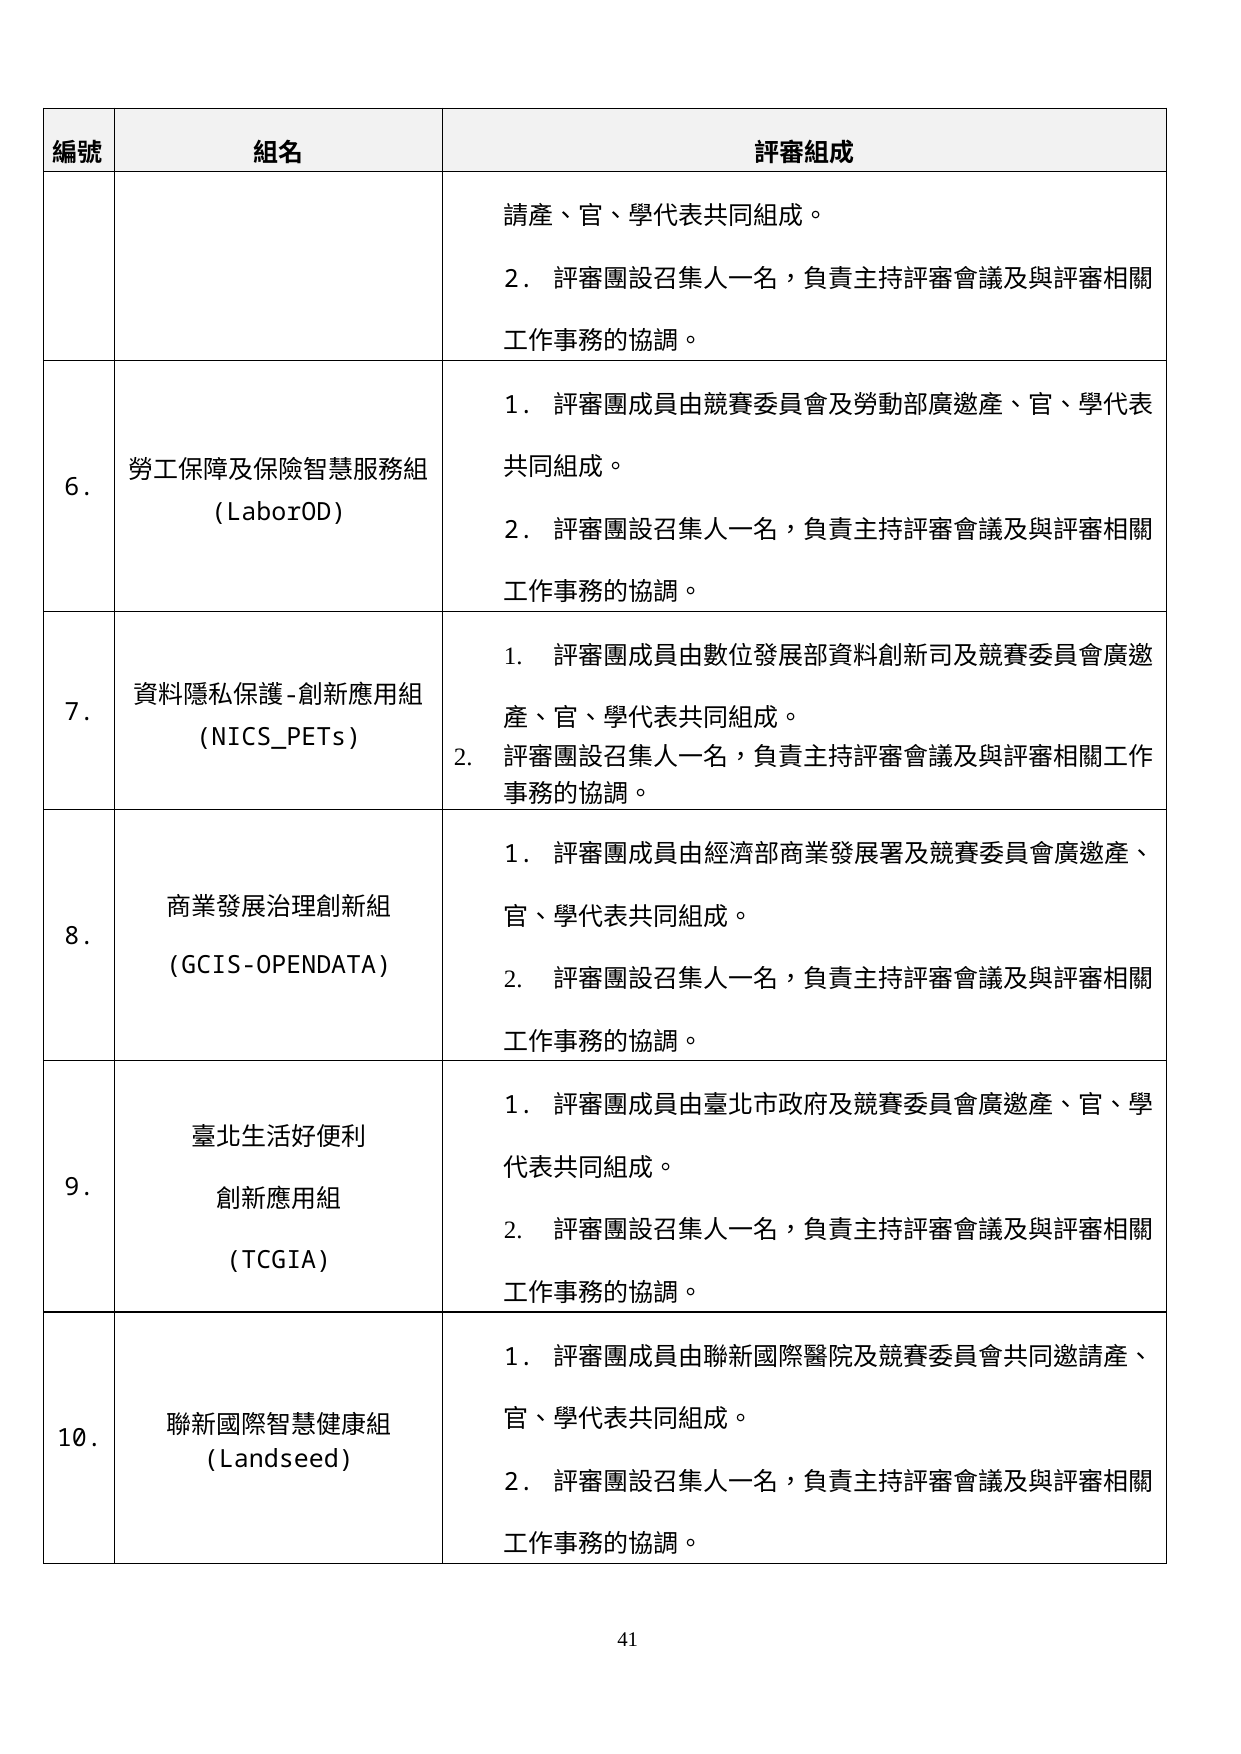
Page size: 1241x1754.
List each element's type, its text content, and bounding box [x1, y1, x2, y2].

table_cell 聯新國際智慧健康組 (Landseed) [115, 1313, 442, 1562]
table_cell 臺北生活好便利 創新應用組 (TCGIA) [115, 1061, 442, 1311]
table_cell 評審團成員由經濟部商業發展署及競賽委員會廣邀產、官、學代表共同組成。 評審團設召集人一名，負責主持評審會議及與評審相關工作事務的協調。 [443, 810, 1166, 1060]
table_cell 評審團成員由數位發展部資料創新司及競賽委員會廣邀產、官、學代表共同組成。 評審團設召集人一名，負責主持評審會議及與評審相關工作事務的協調。 [443, 612, 1166, 809]
table_cell [115, 172, 442, 360]
table_cell 評審團成員由競賽委員會及勞動部廣邀產、官、學代表共同組成。 評審團設召集人一名，負責主持評審會議及與評審相關工作事務的協調。 [443, 361, 1166, 611]
table_cell [44, 810, 114, 1060]
table_cell [44, 1061, 114, 1311]
table_cell 評審團成員由聯新國際醫院及競賽委員會共同邀請產、官、學代表共同組成。 評審團設召集人一名，負責主持評審會議及與評審相關工作事務的協調。 [443, 1313, 1166, 1562]
table_cell 評審團成員由臺北市政府及競賽委員會廣邀產、官、學代表共同組成。 評審團設召集人一名，負責主持評審會議及與評審相關工作事務的協調。 [443, 1061, 1166, 1311]
table_cell [44, 612, 114, 809]
table_cell [44, 361, 114, 611]
table_cell 勞工保障及保險智慧服務組 (LaborOD) [115, 361, 442, 611]
table_cell 請產、官、學代表共同組成。 評審團設召集人一名，負責主持評審會議及與評審相關工作事務的協調。 [443, 172, 1166, 360]
table_header 編號 [44, 109, 114, 171]
table_header 組名 [115, 109, 442, 171]
table_cell [44, 1313, 114, 1562]
table_cell 商業發展治理創新組 (GCIS-OPENDATA) [115, 810, 442, 1060]
table_cell [44, 172, 114, 360]
table_header 評審組成 [443, 109, 1166, 171]
table_cell 資料隱私保護-創新應用組 (NICS_PETs) [115, 612, 442, 809]
